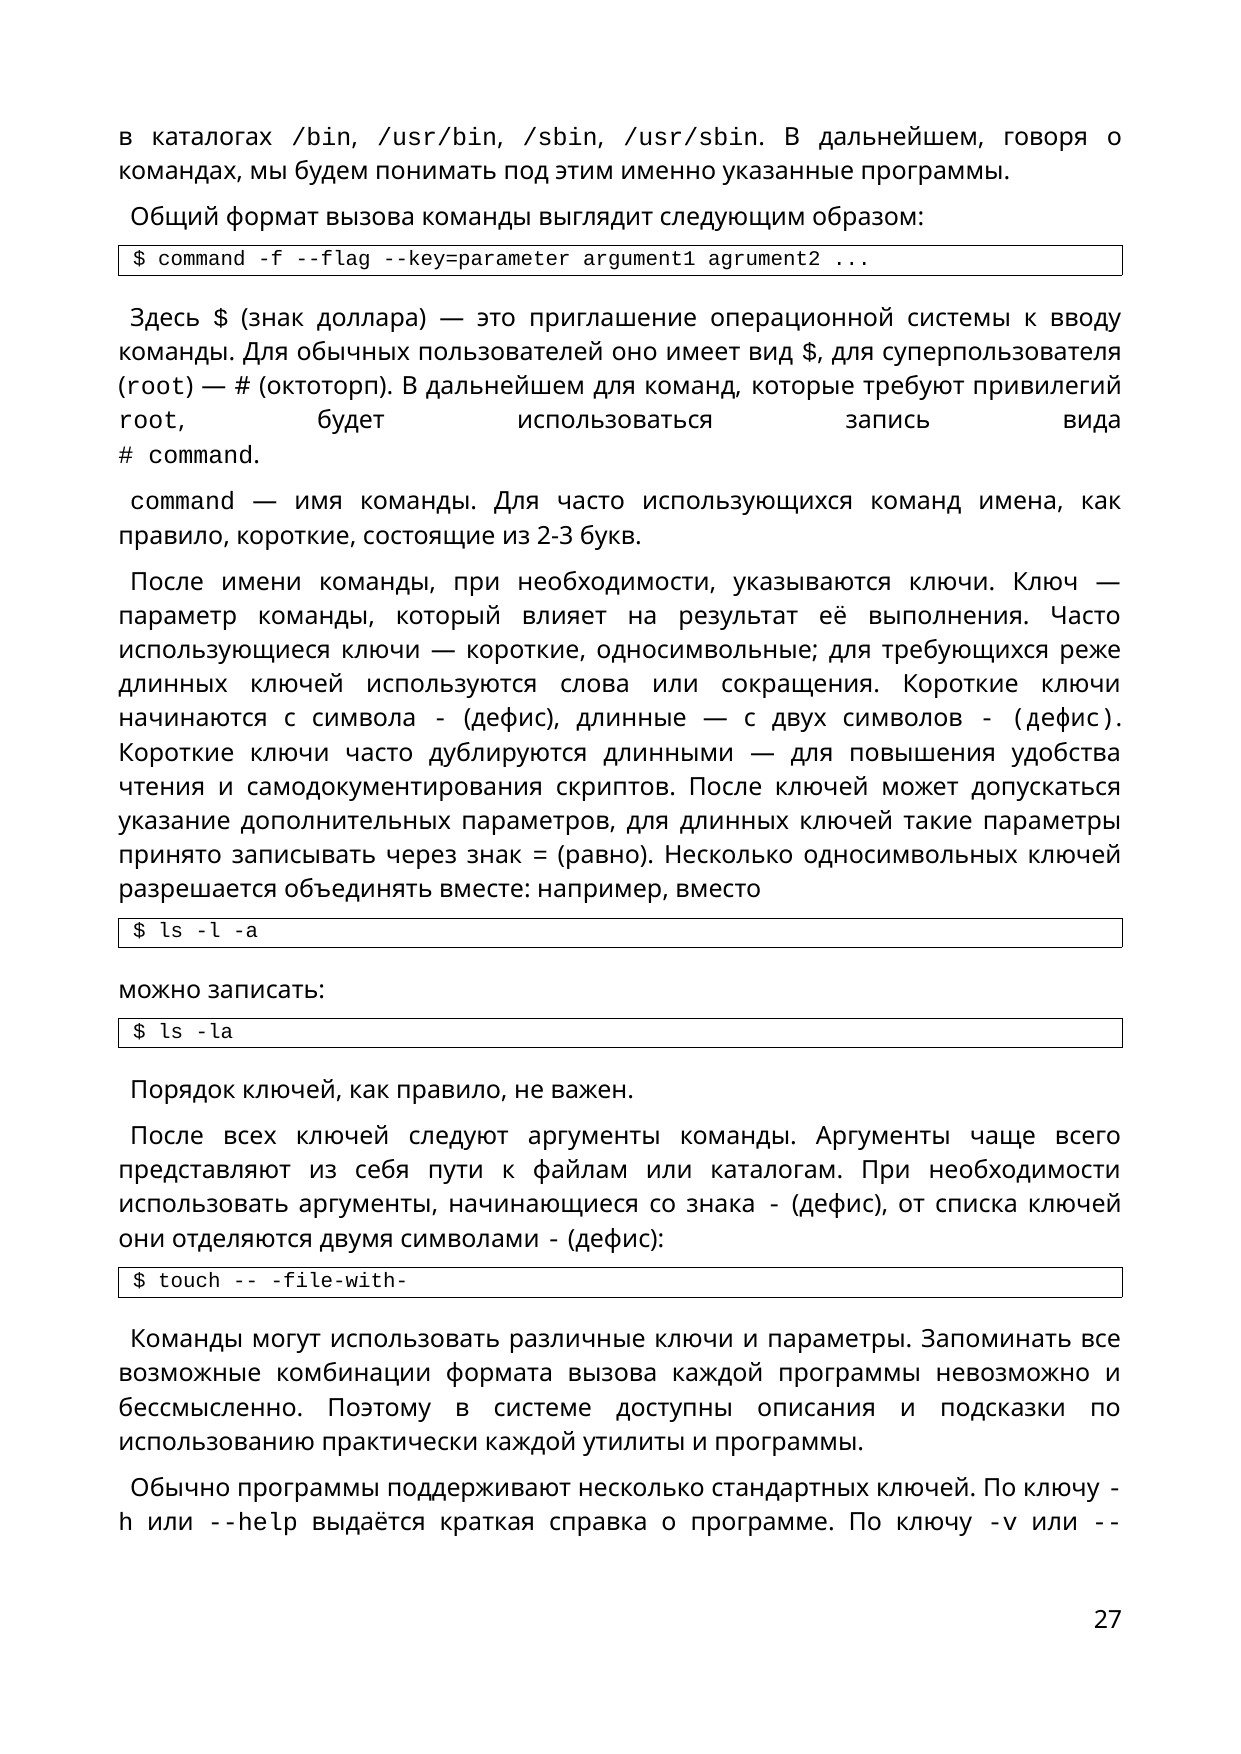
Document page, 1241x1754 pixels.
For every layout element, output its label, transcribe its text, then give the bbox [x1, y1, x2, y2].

text command — имя команды. Для часто использующихся команд имена, как правило, короткие, состоящие из 2-3 букв. [118, 483, 1122, 551]
text можно записать: [118, 971, 1122, 1005]
text После имени команды, при необходимости, указываются ключи. Ключ — параметр команды, который влияет на результат её выполнения. Часто использующиеся ключи — короткие, односимвольные; для требующихся реже длинных ключей используются слова или сокращения. Короткие ключи начинаются с символа - (дефис), длинные — с двух символов - (дефис). Короткие ключи часто дублируются длинными — для повышения удобства чтения и самодокументирования скриптов. После ключей может допускаться указание дополнительных параметров, для длинных ключей такие параметры принято записывать через знак = (равно). Несколько односимвольных ключей разрешается объединять вместе: например, вместо [118, 564, 1122, 905]
text Команды могут использовать различные ключи и параметры. Запоминать все возможные комбинации формата вызова каждой программы невозможно и бессмысленно. Поэтому в системе доступны описания и подсказки по использованию практически каждой утилиты и программы. [118, 1321, 1122, 1457]
text $ ls -la [119, 1019, 1122, 1047]
text Общий формат вызова команды выглядит следующим образом: [118, 199, 1122, 233]
text Обычно программы поддерживают несколько стандартных ключей. По ключу -h или --help выдаётся краткая справка о программе. По ключу -v или [118, 1470, 1122, 1538]
text $ ls -l -a [119, 919, 1122, 947]
text в каталогах /bin, /usr/bin, /sbin, /usr/sbin. В дальнейшем, говоря о командах, мы будем понимать под этим именно указанные программы. [118, 118, 1122, 186]
text $ touch -- -file-with- [119, 1268, 1122, 1297]
text Порядок ключей, как правило, не важен. [118, 1072, 1122, 1106]
text $ command -f --flag --key=parameter argument1 agrument2 ... [119, 246, 1122, 275]
text После всех ключей следуют аргументы команды. Аргументы чаще всего представляют из себя пути к файлам или каталогам. При необходимости использовать аргументы, начинающиеся со знака - (дефис), от списка ключей они отделяются двумя символами - (дефис): [118, 1118, 1122, 1255]
text Здесь $ (знак доллара) — это приглашение операционной системы к вводу команды. Для обычных пользователей оно имеет вид $, для суперпользователя (root) — # (октоторп). В дальнейшем для команд, которые требуют привилегий root, будет использоваться запись вида # command. [118, 299, 1122, 471]
